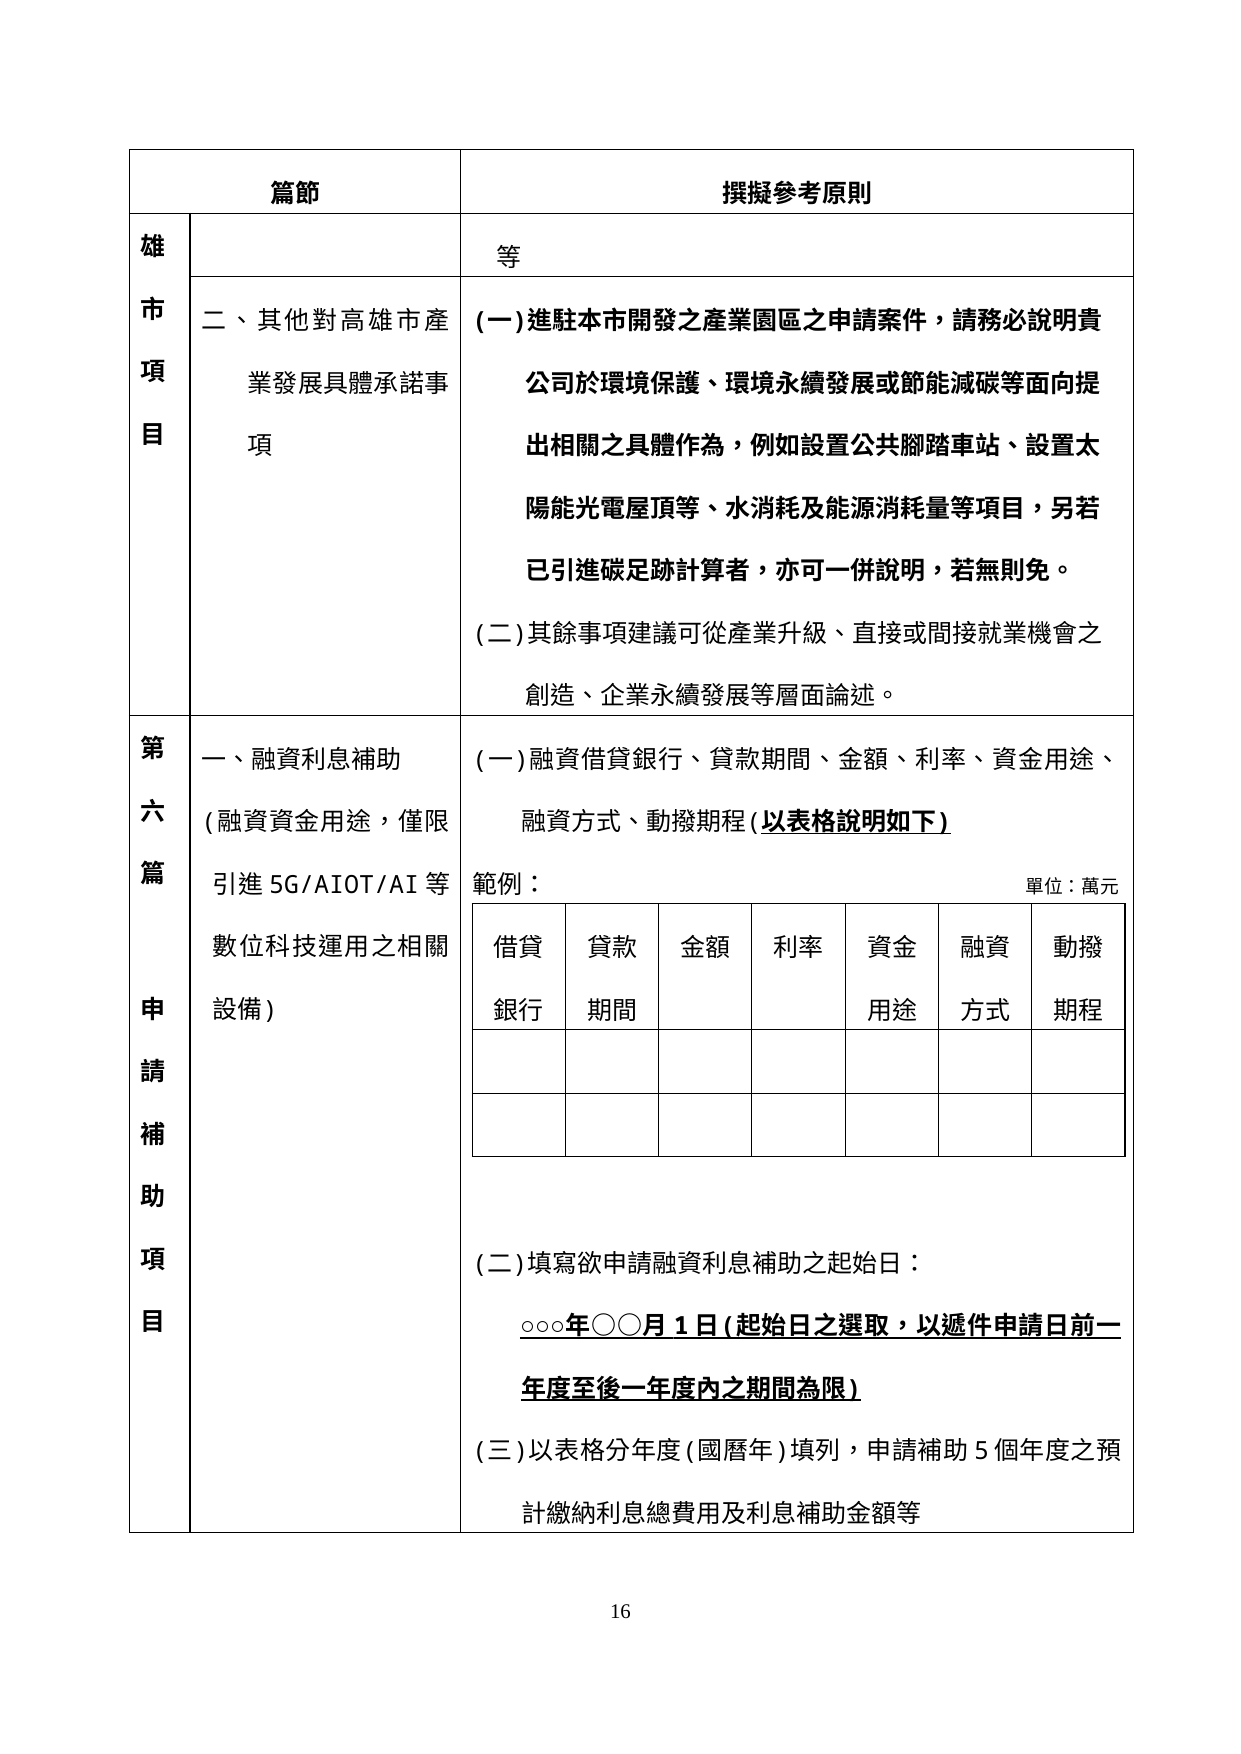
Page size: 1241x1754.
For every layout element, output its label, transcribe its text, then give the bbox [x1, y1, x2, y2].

table_cell [939, 1094, 1031, 1156]
table_cell (一)進駐本市開發之產業園區之申請案件，請務必說明貴公司於環境保護、環境永續發展或節能減碳等面向提出相關之具體作為，例如設置公共腳踏車站、設置太陽能光電屋頂等、水消耗及能源消耗量等項目，另若已引進碳足跡計算者，亦可一併說明，若無則免。 (二)其餘事項建議可從產業升級、直接或間接就業機會之創造、企業永續發展等層面論述。 [461, 277, 1133, 714]
table_cell (一)融資借貸銀行、貸款期間、金額、利率、資金用途、融資方式、動撥期程(以表格說明如下) 範例： 單位：萬元 (二)填寫欲申請融資利息補助之起始日： ○○○年○○月1日(起始日之選取，以遞件申請日前一年度至後一年度內之期間為限) (三)以表格分年度(國曆年)填列，申請補助5個年度之預計繳納利息總費用及利息補助金額等 [461, 716, 1133, 1532]
table_cell [846, 1094, 938, 1156]
table_header 利率 [752, 904, 845, 1029]
table_cell [473, 1094, 565, 1156]
table_cell [1032, 1094, 1124, 1156]
table_cell 雄市項目 [130, 214, 189, 714]
table_cell [752, 1030, 845, 1093]
table_cell [191, 214, 460, 276]
table_header 金額 [659, 904, 751, 1029]
table_cell [846, 1030, 938, 1093]
table_header 借貸銀行 [473, 904, 565, 1029]
table_cell [566, 1030, 658, 1093]
table_header 篇節 [130, 150, 460, 212]
table_cell [566, 1094, 658, 1156]
table_cell [473, 1030, 565, 1093]
table_header 動撥期程 [1032, 904, 1124, 1029]
table_cell 等 [461, 214, 1133, 276]
table_cell [752, 1094, 845, 1156]
table_header 貸款期間 [566, 904, 658, 1029]
table_cell [1032, 1030, 1124, 1093]
table_cell [659, 1030, 751, 1093]
table_header 融資方式 [939, 904, 1031, 1029]
table_header 撰擬參考原則 [461, 150, 1133, 212]
table_cell [659, 1094, 751, 1156]
table_header 資金用途 [846, 904, 938, 1029]
table_cell 二、其他對高雄市產業發展具體承諾事項 [191, 277, 460, 714]
table_cell 一、融資利息補助 (融資資金用途，僅限引進5G/AIOT/AI等數位科技運用之相關設備) [191, 716, 460, 1532]
table_cell [939, 1030, 1031, 1093]
table_cell 第六篇 申請補助項目 [130, 716, 189, 1532]
